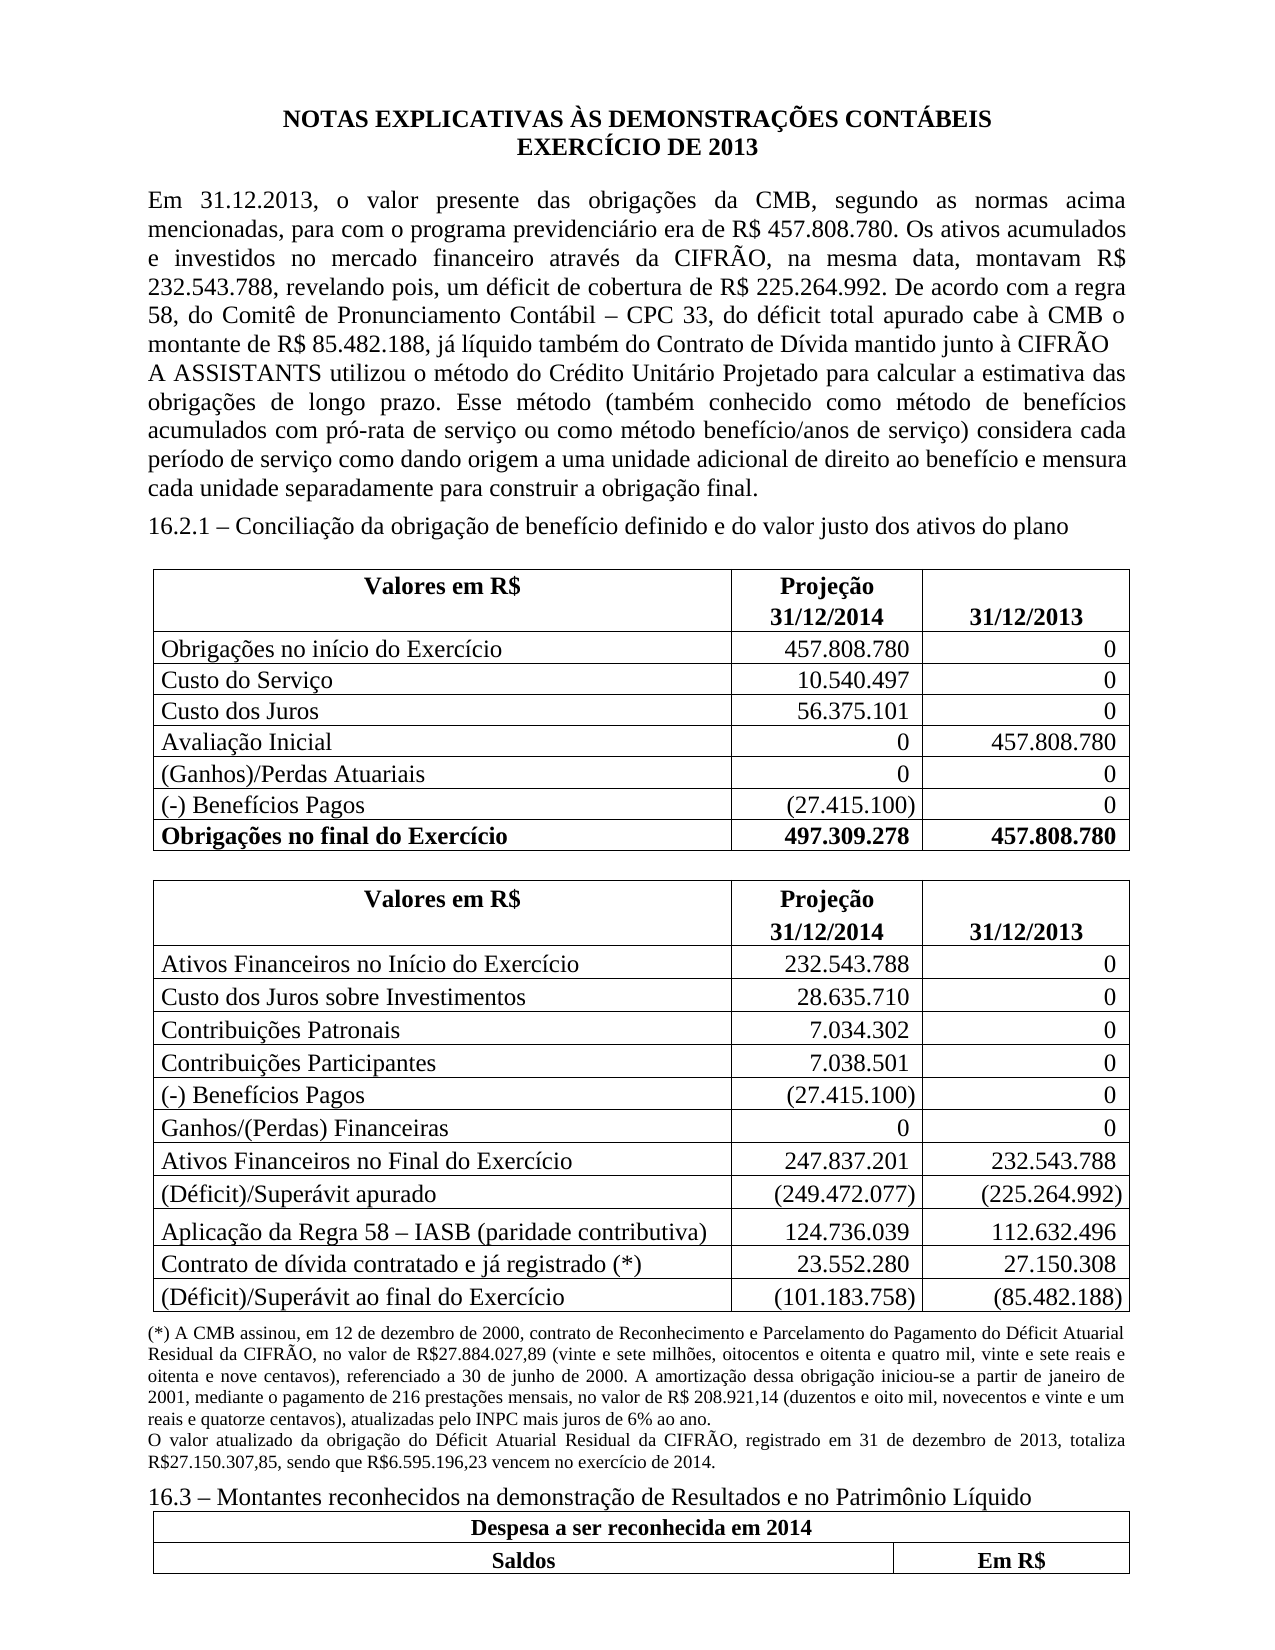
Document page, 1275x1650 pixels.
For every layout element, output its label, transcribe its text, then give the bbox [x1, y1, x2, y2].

table_cell 232.543.788 [923, 1143, 1129, 1175]
table_cell 457.808.780 [732, 632, 922, 662]
table_cell 28.635.710 [732, 979, 922, 1011]
table_cell Avaliação Inicial [154, 726, 731, 756]
table_cell 56.375.101 [732, 695, 922, 725]
table_cell 31/12/2013 [923, 600, 1129, 631]
table_cell Ativos Financeiros no Início do Exercício [154, 946, 731, 978]
table_cell 10.540.497 [732, 664, 922, 694]
table_cell 112.632.496 [923, 1209, 1129, 1245]
table_cell 0 [923, 1045, 1129, 1077]
table_cell 0 [732, 1110, 922, 1142]
table_cell 0 [923, 1110, 1129, 1142]
table_cell 27.150.308 [923, 1246, 1129, 1278]
table_cell 232.543.788 [732, 946, 922, 978]
table_cell Em R$ [894, 1543, 1129, 1573]
table_cell (27.415.100) [732, 1078, 922, 1109]
text 16.3 – Montantes reconhecidos na demonstração de Resultados e no Patrimônio Líquido [148, 1482, 1127, 1511]
table_cell Contribuições Participantes [154, 1045, 731, 1077]
table_header [923, 570, 1129, 600]
text O valor atualizado da obrigação do Déficit Atuarial Residual da CIFRÃO, registrado em 31 de dezembro de 2013, totaliza R$27.150.307,85, sendo que R$6.595.196,23 vencem no exercício de 2014. [148, 1429, 1127, 1472]
table_header Projeção [732, 881, 922, 912]
table_cell [154, 913, 731, 945]
table_cell 0 [923, 979, 1129, 1011]
table_cell (Déficit)/Superávit apurado [154, 1176, 731, 1208]
table_cell 7.038.501 [732, 1045, 922, 1077]
table_cell 0 [923, 632, 1129, 662]
table_cell (85.482.188) [923, 1279, 1129, 1311]
table_cell 0 [923, 757, 1129, 787]
table_cell 457.808.780 [923, 726, 1129, 756]
table_cell 0 [923, 946, 1129, 978]
table_header Despesa a ser reconhecida em 2014 [154, 1512, 1129, 1542]
text (*) A CMB assinou, em 12 de dezembro de 2000, contrato de Reconhecimento e Parcelamento do Pagamento do Déficit Atuarial Residual da CIFRÃO, no valor de R$27.884.027,89 (vinte e sete milhões, oitocentos e oitenta e quatro mil, vinte e sete reais e oitenta e nove centavos), referenciado a 30 de junho de 2000. A amortização dessa obrigação iniciou-se a partir de janeiro de 2001, mediante o pagamento de 216 prestações mensais, no valor de R$ 208.921,14 (duzentos e oito mil, novecentos e vinte e um reais e quatorze centavos), atualizadas pelo INPC mais juros de 6% ao ano. [148, 1322, 1127, 1429]
table_header Valores em R$ [154, 570, 731, 600]
table_cell 0 [923, 695, 1129, 725]
table_cell 457.808.780 [923, 820, 1129, 850]
table_cell Obrigações no final do Exercício [154, 820, 731, 850]
table_cell (27.415.100) [732, 789, 922, 819]
table_cell Ganhos/(Perdas) Financeiras [154, 1110, 731, 1142]
table_header Valores em R$ [154, 881, 731, 912]
table_cell 0 [923, 789, 1129, 819]
text Em 31.12.2013, o valor presente das obrigações da CMB, segundo as normas acima mencionadas, para com o programa previdenciário era de R$ 457.808.780. Os ativos acumulados e investidos no mercado financeiro através da CIFRÃO, na mesma data, montavam R$ 232.543.788, revelando pois, um déficit de cobertura de R$ 225.264.992. De acordo com a regra 58, do Comitê de Pronunciamento Contábil – CPC 33, do déficit total apurado cabe à CMB o montante de R$ 85.482.188, já líquido também do Contrato de Dívida mantido junto à CIFRÃO [148, 185, 1127, 358]
table_header 31/12/2013 [923, 881, 1129, 945]
table_cell Aplicação da Regra 58 – IASB (paridade contributiva) [154, 1209, 731, 1245]
table_header Projeção [732, 570, 922, 600]
table_cell Custo dos Juros sobre Investimentos [154, 979, 731, 1011]
table_cell (-) Benefícios Pagos [154, 789, 731, 819]
table_cell 7.034.302 [732, 1012, 922, 1044]
table_cell 0 [923, 1012, 1129, 1044]
table_cell (101.183.758) [732, 1279, 922, 1311]
table_cell (225.264.992) [923, 1176, 1129, 1208]
table_cell (-) Benefícios Pagos [154, 1078, 731, 1109]
table_cell (Déficit)/Superávit ao final do Exercício [154, 1279, 731, 1311]
table_cell 0 [732, 726, 922, 756]
table_cell 124.736.039 [732, 1209, 922, 1245]
table_cell Saldos [154, 1543, 893, 1573]
table_cell 23.552.280 [732, 1246, 922, 1278]
table_cell 497.309.278 [732, 820, 922, 850]
table_cell 0 [923, 1078, 1129, 1109]
text A ASSISTANTS utilizou o método do Crédito Unitário Projetado para calcular a estimativa das obrigações de longo prazo. Esse método (também conhecido como método de benefícios acumulados com pró-rata de serviço ou como método benefício/anos de serviço) considera cada período de serviço como dando origem a uma unidade adicional de direito ao benefício e mensura cada unidade separadamente para construir a obrigação final. [148, 358, 1127, 502]
table_cell [154, 600, 731, 631]
table_cell 247.837.201 [732, 1143, 922, 1175]
table_cell Contribuições Patronais [154, 1012, 731, 1044]
table_cell Contrato de dívida contratado e já registrado (*) [154, 1246, 731, 1278]
table_cell Obrigações no início do Exercício [154, 632, 731, 662]
table_cell Custo dos Juros [154, 695, 731, 725]
table_cell 0 [732, 757, 922, 787]
table_cell Custo do Serviço [154, 664, 731, 694]
table_cell (249.472.077) [732, 1176, 922, 1208]
table_cell (Ganhos)/Perdas Atuariais [154, 757, 731, 787]
table_cell Ativos Financeiros no Final do Exercício [154, 1143, 731, 1175]
table_cell 31/12/2014 [732, 600, 922, 631]
text 16.2.1 – Conciliação da obrigação de benefício definido e do valor justo dos ativos do plano [148, 511, 1127, 540]
table_cell 0 [923, 664, 1129, 694]
table_cell 31/12/2014 [732, 913, 922, 945]
